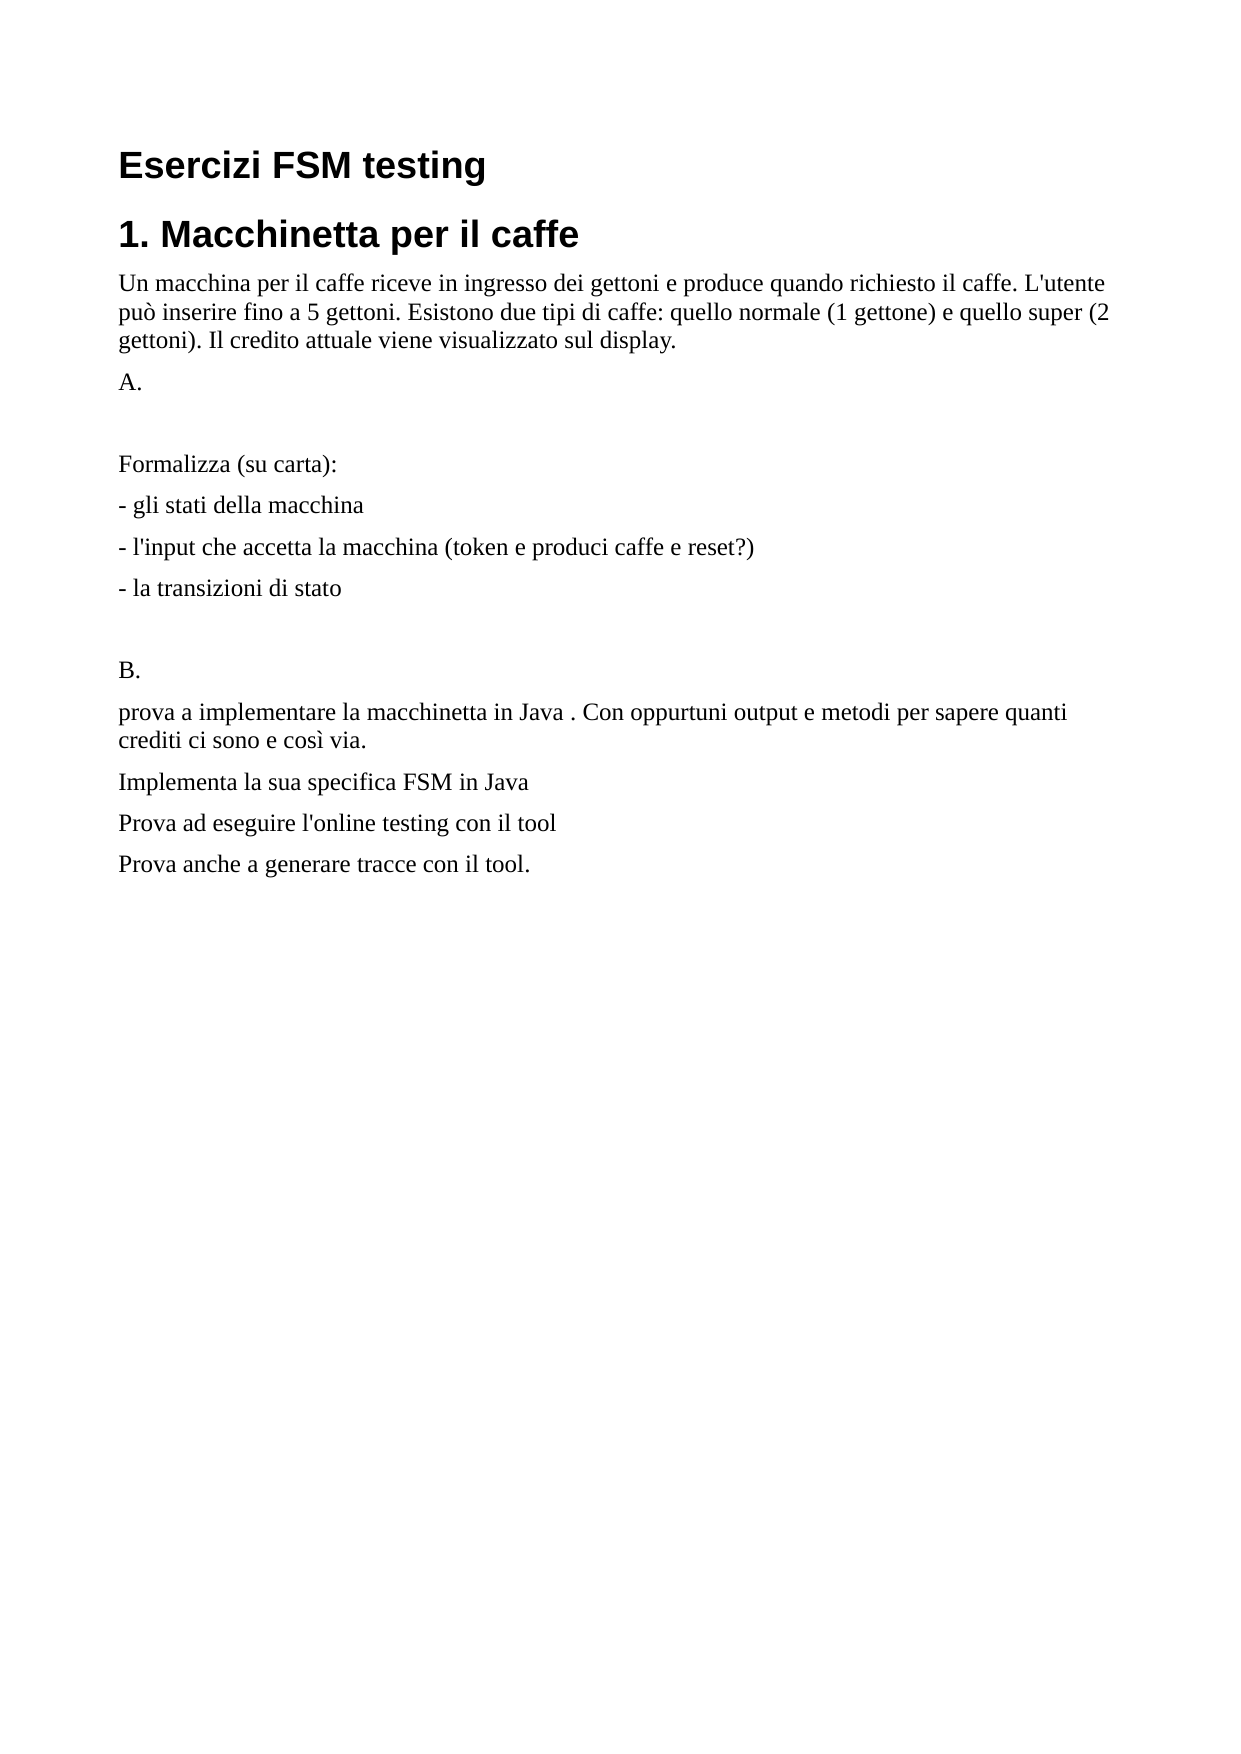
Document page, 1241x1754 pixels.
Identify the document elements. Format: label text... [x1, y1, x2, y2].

text Formalizza (su carta): [118, 449, 1122, 478]
text prova a implementare la macchinetta in Java . Con oppurtuni output e metodi per sapere quanti crediti ci sono e così via. [118, 697, 1122, 754]
subtitle Esercizi FSM testing [118, 143, 1122, 187]
text - gli stati della macchina [118, 490, 1122, 519]
text B. [118, 655, 1122, 684]
subtitle 1. Macchinetta per il caffe [118, 212, 1122, 255]
text Prova ad eseguire l'online testing con il tool [118, 808, 1122, 837]
text Implementa la sua specifica FSM in Java [118, 767, 1122, 795]
text Un macchina per il caffe riceve in ingresso dei gettoni e produce quando richiesto il caffe. L'utente può inserire fino a 5 gettoni. Esistono due tipi di caffe: quello normale (1 gettone) e quello super (2 gettoni). Il credito attuale viene visualizzato sul display. [118, 268, 1122, 354]
text Prova anche a generare tracce con il tool. [118, 849, 1122, 878]
text - l'input che accetta la macchina (token e produci caffe e reset?) [118, 532, 1122, 560]
text A. [118, 367, 1122, 395]
text - la transizioni di stato [118, 573, 1122, 602]
